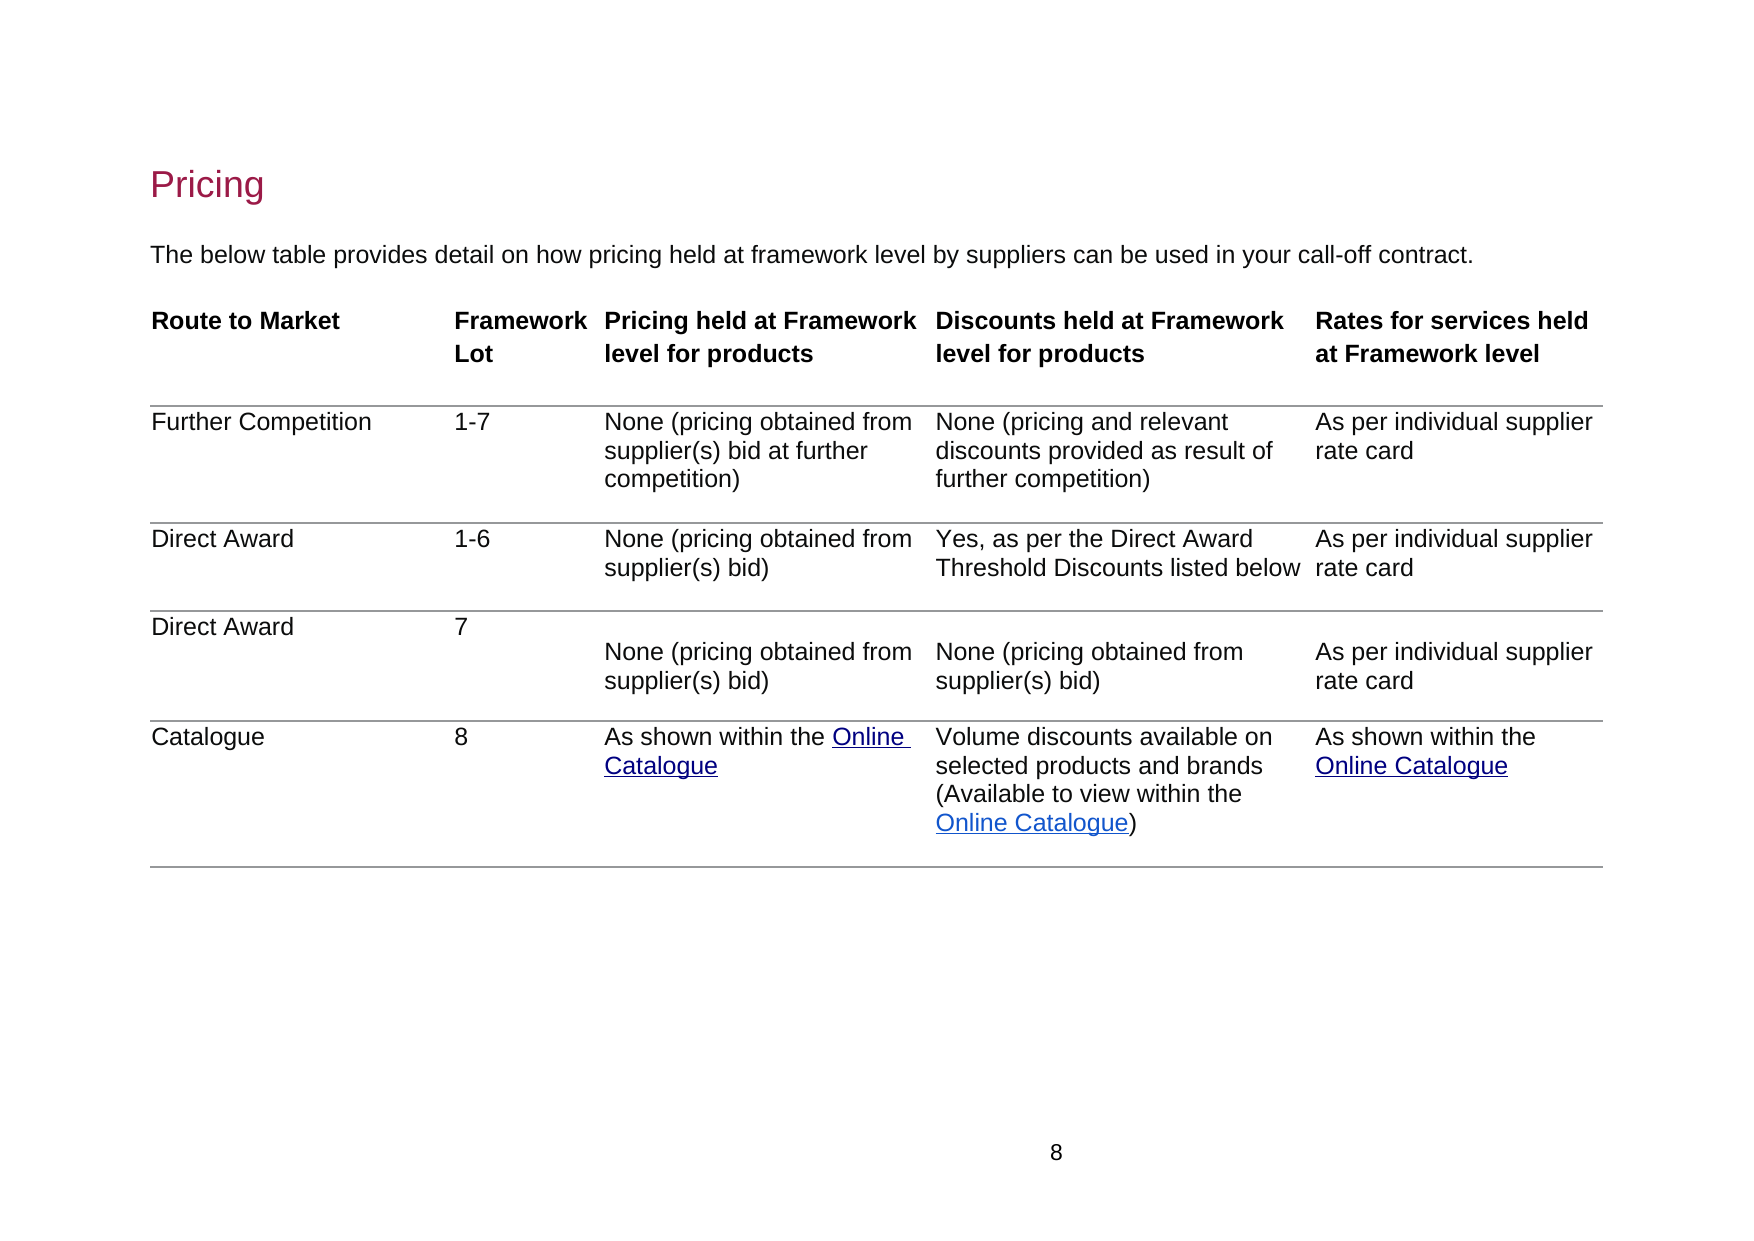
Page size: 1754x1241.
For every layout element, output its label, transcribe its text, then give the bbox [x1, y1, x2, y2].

table_cell 8 [453, 722, 603, 866]
table_cell As per individual supplier rate card [1314, 407, 1603, 522]
table_cell As per individual supplier rate card [1314, 612, 1603, 720]
table_cell Catalogue [150, 722, 453, 866]
table_header Pricing held at Framework level for products [603, 306, 934, 405]
table_cell 7 [453, 612, 603, 720]
table_cell Direct Award [150, 612, 453, 720]
table_header Route to Market [150, 306, 453, 405]
table_header Discounts held at Framework level for products [934, 306, 1314, 405]
table_header Rates for services held at Framework level [1314, 306, 1603, 405]
table_cell None (pricing obtained from supplier(s) bid) [934, 612, 1314, 720]
table_cell Yes, as per the Direct Award Threshold Discounts listed below [934, 524, 1314, 610]
subtitle Pricing [150, 162, 1604, 206]
table_cell Direct Award [150, 524, 453, 610]
text The below table provides detail on how pricing held at framework level by suppliers can be used in your call-off contract. [150, 240, 1604, 268]
table_cell 1-7 [453, 407, 603, 522]
table_cell None (pricing obtained from supplier(s) bid) [603, 612, 934, 720]
table_cell None (pricing and relevant discounts provided as result of further competition) [934, 407, 1314, 522]
table_cell None (pricing obtained from supplier(s) bid) [603, 524, 934, 610]
table_header Framework Lot [453, 306, 603, 405]
table_cell Further Competition [150, 407, 453, 522]
table_cell As shown within the Online Catalogue [1314, 722, 1603, 866]
table_cell As per individual supplier rate card [1314, 524, 1603, 610]
table_cell None (pricing obtained from supplier(s) bid at further competition) [603, 407, 934, 522]
table_cell 1-6 [453, 524, 603, 610]
table_cell Volume discounts available on selected products and brands (Available to view within the Online Catalogue) [934, 722, 1314, 866]
table_cell As shown within the Online Catalogue [603, 722, 934, 866]
